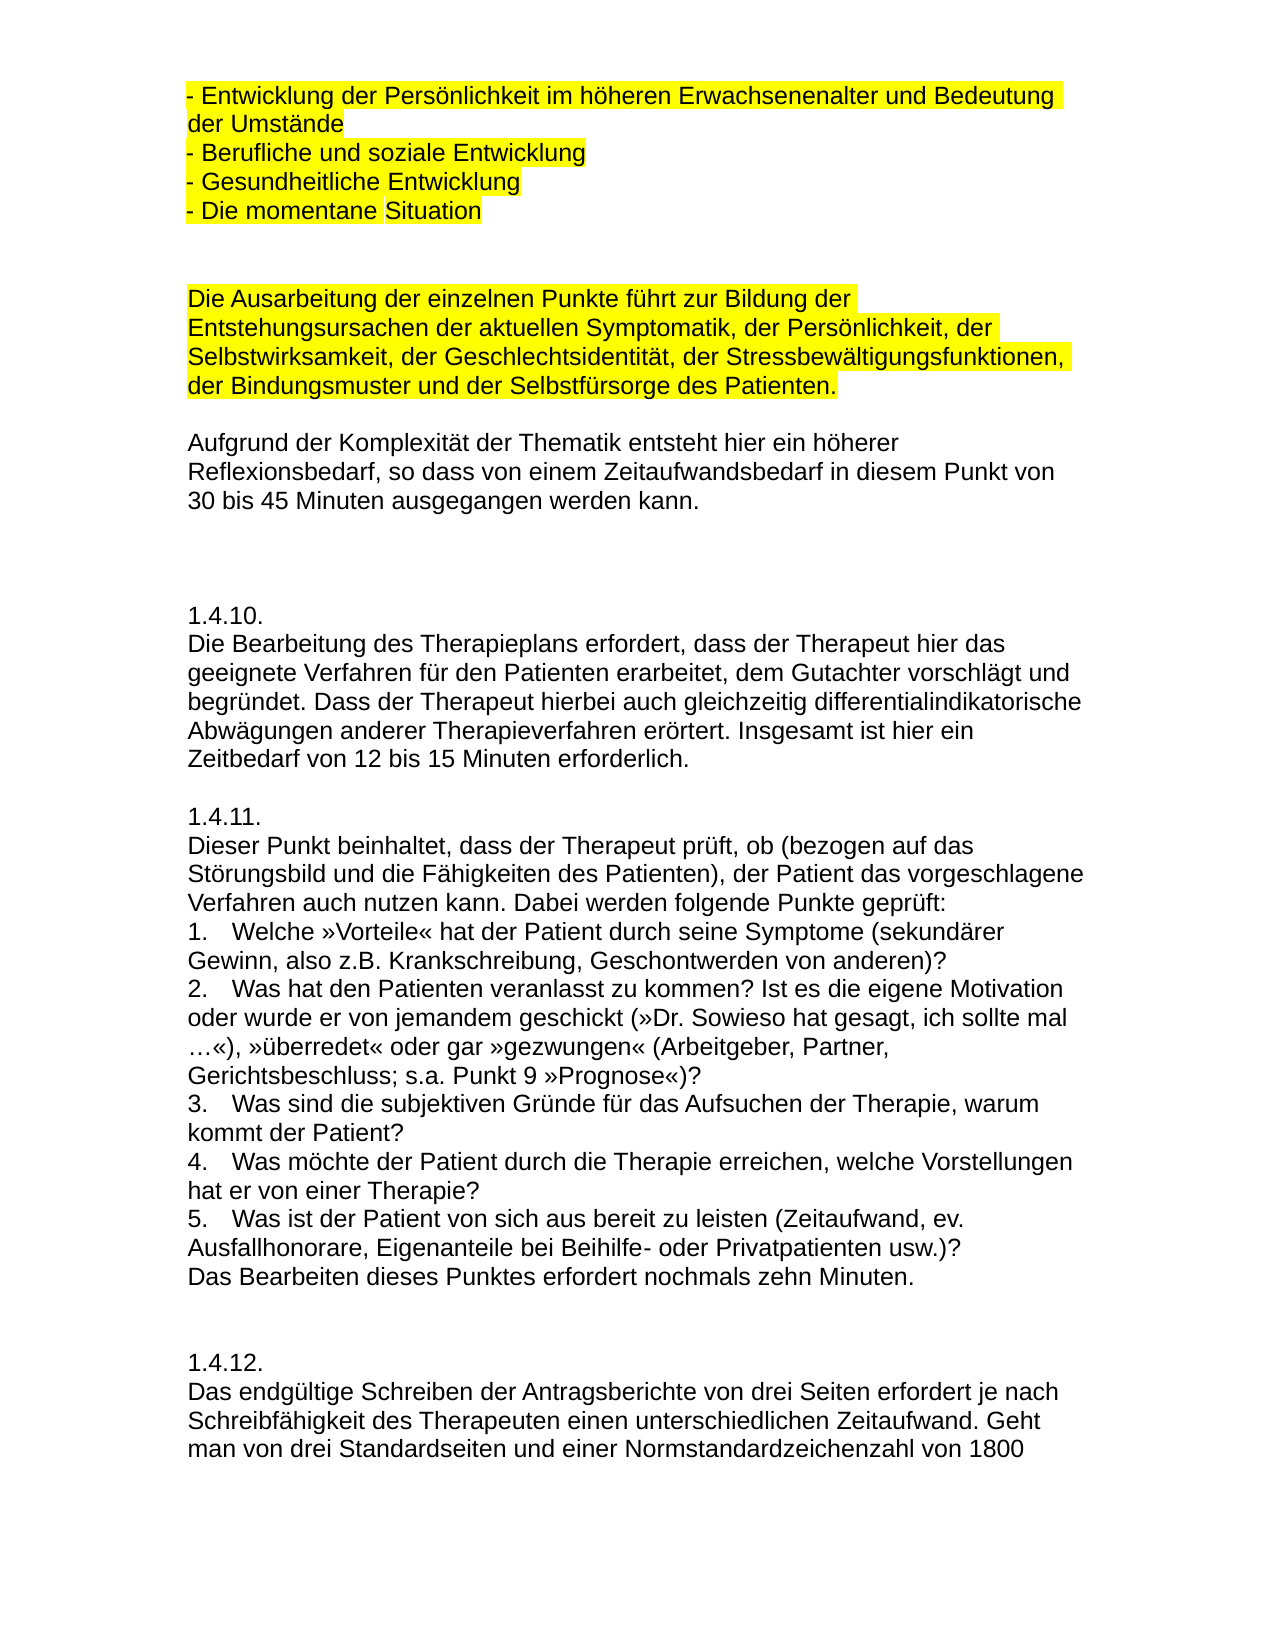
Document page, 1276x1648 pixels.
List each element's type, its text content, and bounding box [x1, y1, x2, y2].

text - Gesundheitliche Entwicklung [186, 167, 1088, 196]
text Das endgültige Schreiben der Antragsberichte von drei Seiten erfordert je nach Schreibfähigkeit des Therapeuten einen unterschiedlichen Zeitaufwand. Geht man von drei Standardseiten und einer Normstandardzeichenzahl von 1800 [187, 1377, 1088, 1463]
text 1.4.10. [187, 601, 1088, 629]
text Das Bearbeiten dieses Punktes erfordert nochmals zehn Minuten. [187, 1262, 1088, 1291]
text 2. Was hat den Patienten veranlasst zu kommen? Ist es die eigene Motivation oder wurde er von jemandem geschickt (»Dr. Sowieso hat gesagt, ich sollte mal …«), »überredet« oder gar »gezwungen« (Arbeitgeber, Partner, Gerichtsbeschluss; s.a. Punkt 9 »Prognose«)? [187, 974, 1088, 1089]
text - Entwicklung der Persönlichkeit im höheren Erwachsenenalter und Bedeutung der Umstände [186, 81, 1088, 138]
text - Berufliche und soziale Entwicklung [186, 138, 1088, 167]
text 1.4.12. [187, 1348, 1088, 1377]
text 1.4.11. [187, 802, 1088, 831]
text Dieser Punkt beinhaltet, dass der Therapeut prüft, ob (bezogen auf das Störungsbild und die Fähigkeiten des Patienten), der Patient das vorgeschlagene Verfahren auch nutzen kann. Dabei werden folgende Punkte geprüft: [187, 831, 1088, 917]
text Die Bearbeitung des Therapieplans erfordert, dass der Therapeut hier das geeignete Verfahren für den Patienten erarbeitet, dem Gutachter vorschlägt und begründet. Dass der Therapeut hierbei auch gleichzeitig differentialindikatorische Abwägungen anderer Therapieverfahren erörtert. Insgesamt ist hier ein Zeitbedarf von 12 bis 15 Minuten erforderlich. [187, 629, 1088, 773]
text - Die momentane Situation [186, 196, 1078, 224]
text 4. Was möchte der Patient durch die Therapie erreichen, welche Vorstellungen hat er von einer Therapie? [187, 1147, 1088, 1204]
text Die Ausarbeitung der einzelnen Punkte führt zur Bildung der Entstehungsursachen der aktuellen Symptomatik, der Persönlichkeit, der Selbstwirksamkeit, der Geschlechtsidentität, der Stressbewältigungsfunktionen, der Bindungsmuster und der Selbstfürsorge des Patienten. [187, 284, 1088, 399]
text 1. Welche »Vorteile« hat der Patient durch seine Symptome (sekundärer Gewinn, also z.B. Krankschreibung, Geschontwerden von anderen)? [187, 917, 1088, 974]
text 5. Was ist der Patient von sich aus bereit zu leisten (Zeitaufwand, ev. Ausfallhonorare, Eigenanteile bei Beihilfe- oder Privatpatienten usw.)? [187, 1204, 1088, 1262]
text 3. Was sind die subjektiven Gründe für das Aufsuchen der Therapie, warum kommt der Patient? [187, 1089, 1088, 1147]
text Aufgrund der Komplexität der Thematik entsteht hier ein höherer Reflexionsbedarf, so dass von einem Zeitaufwandsbedarf in diesem Punkt von 30 bis 45 Minuten ausgegangen werden kann. [187, 428, 1088, 514]
